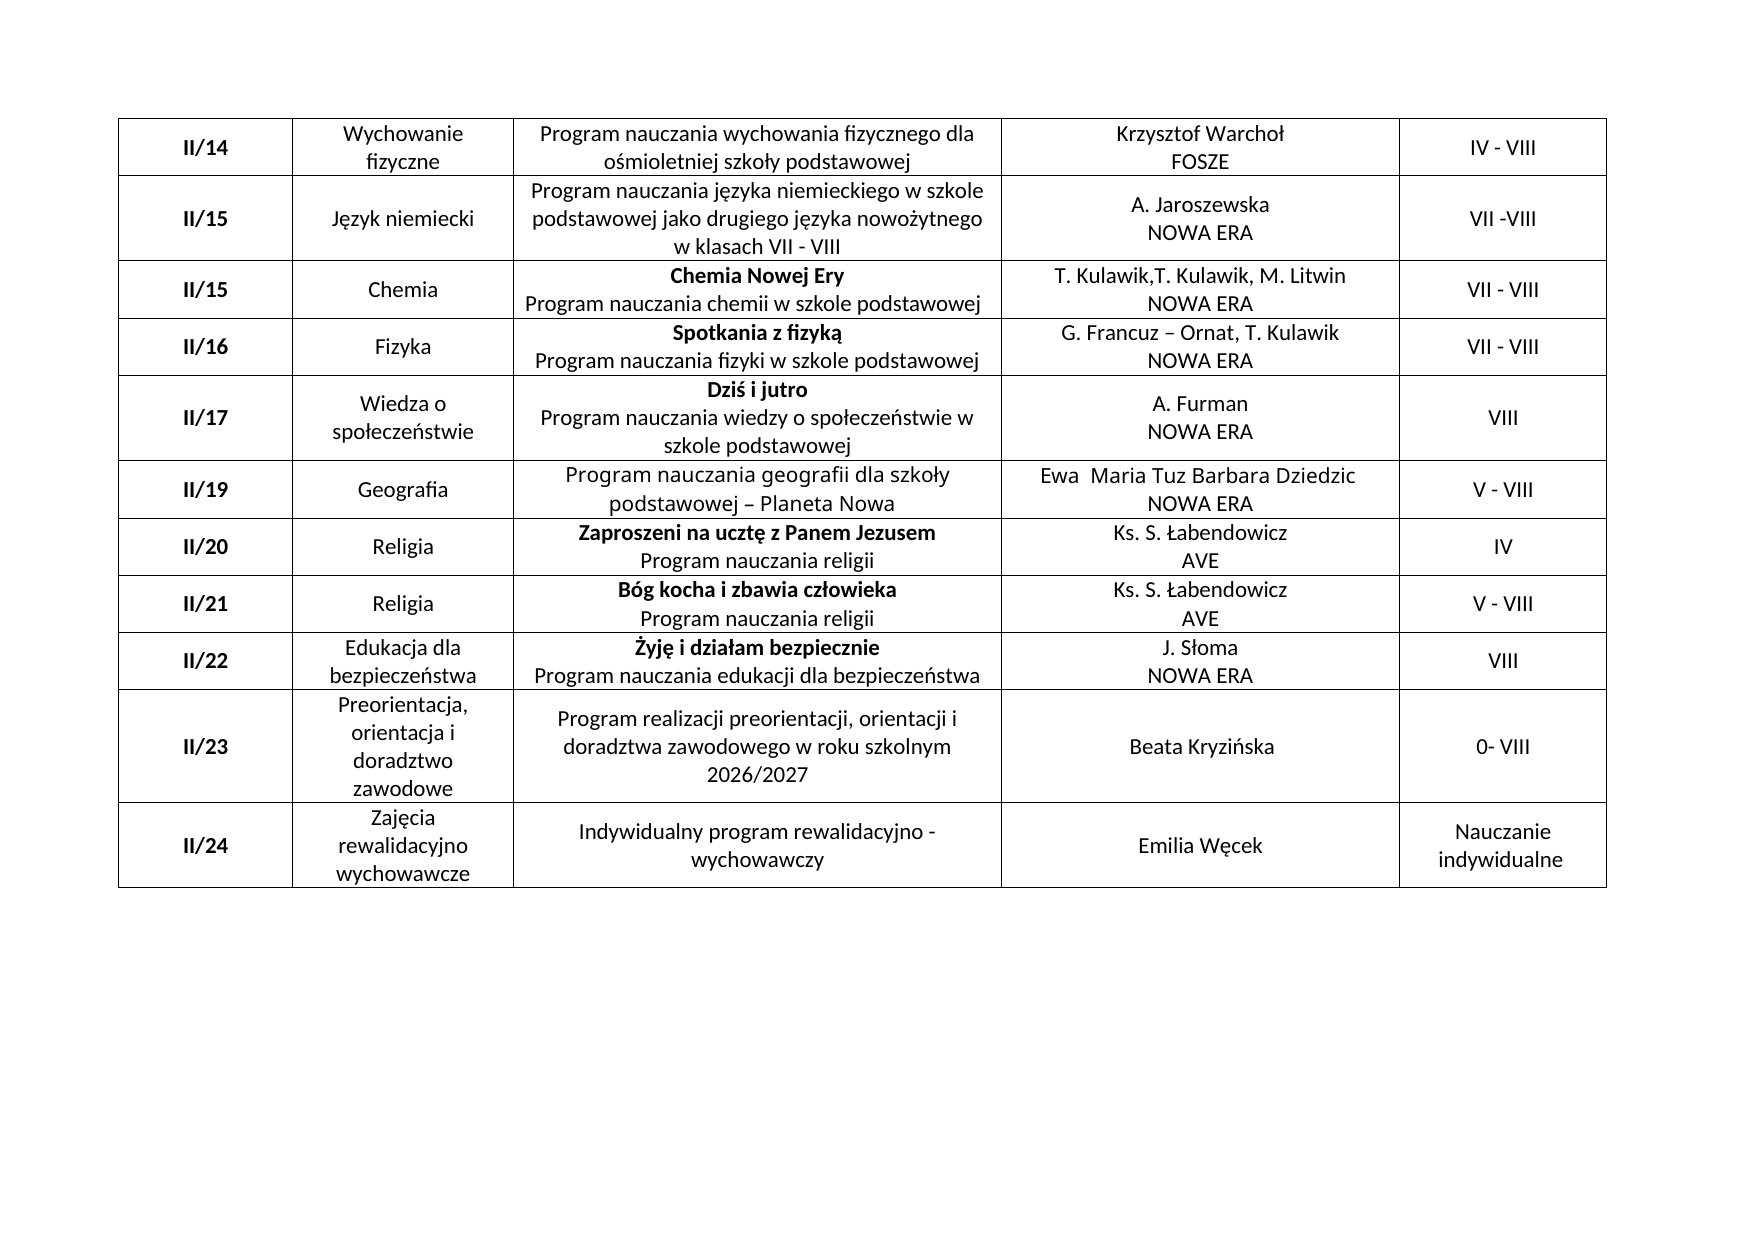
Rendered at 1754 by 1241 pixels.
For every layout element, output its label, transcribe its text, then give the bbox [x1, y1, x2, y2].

table_cell Beata Kryzińska [1002, 690, 1399, 802]
table_cell Wiedza o społeczeństwie [293, 376, 513, 459]
table_cell Preorientacja, orientacja i doradztwo zawodowe [293, 690, 513, 802]
table_cell Emilia Węcek [1002, 803, 1399, 887]
table_cell II/15 [119, 261, 292, 317]
table_cell V - VIII [1400, 576, 1606, 632]
table_cell Język niemiecki [293, 176, 513, 260]
table_cell II/23 [119, 690, 292, 802]
table_cell A. Furman NOWA ERA [1002, 376, 1399, 459]
table_cell VII - VIII [1400, 319, 1606, 374]
table_cell II/15 [119, 176, 292, 260]
table_cell Krzysztof Warchoł FOSZE [1002, 119, 1399, 175]
table_cell Zaproszeni na ucztę z Panem Jezusem Program nauczania religii [514, 519, 1001, 574]
table_cell VIII [1400, 633, 1606, 689]
table_cell II/14 [119, 119, 292, 175]
table_cell Chemia [293, 261, 513, 317]
table_cell Edukacja dla bezpieczeństwa [293, 633, 513, 689]
table_cell Program nauczania wychowania fizycznego dla ośmioletniej szkoły podstawowej [514, 119, 1001, 175]
table_cell Ks. S. Łabendowicz AVE [1002, 519, 1399, 574]
table_cell A. Jaroszewska NOWA ERA [1002, 176, 1399, 260]
table_cell II/17 [119, 376, 292, 459]
table_cell Program nauczania geografii dla szkoły podstawowej – Planeta Nowa [514, 461, 1001, 517]
table_cell T. Kulawik,T. Kulawik, M. Litwin NOWA ERA [1002, 261, 1399, 317]
table_cell Chemia Nowej Ery Program nauczania chemii w szkole podstawowej [514, 261, 1001, 317]
table_cell Nauczanie indywidualne [1400, 803, 1606, 887]
table_cell II/24 [119, 803, 292, 887]
table_cell Żyję i działam bezpiecznie Program nauczania edukacji dla bezpieczeństwa [514, 633, 1001, 689]
table_cell Program realizacji preorientacji, orientacji i doradztwa zawodowego w roku szkolnym 2026/2027 [514, 690, 1001, 802]
table_cell Dziś i jutro Program nauczania wiedzy o społeczeństwie w szkole podstawowej [514, 376, 1001, 459]
table_cell Ks. S. Łabendowicz AVE [1002, 576, 1399, 632]
table_cell Wychowanie fizyczne [293, 119, 513, 175]
table_cell Spotkania z fizyką Program nauczania fizyki w szkole podstawowej [514, 319, 1001, 374]
table_cell VII - VIII [1400, 261, 1606, 317]
table_cell VII -VIII [1400, 176, 1606, 260]
table_cell V - VIII [1400, 461, 1606, 517]
table_cell Bóg kocha i zbawia człowieka Program nauczania religii [514, 576, 1001, 632]
table_cell IV - VIII [1400, 119, 1606, 175]
table_cell II/19 [119, 461, 292, 517]
table_cell Indywidualny program rewalidacyjno - wychowawczy [514, 803, 1001, 887]
table_cell Zajęcia rewalidacyjno wychowawcze [293, 803, 513, 887]
table_cell 0- VIII [1400, 690, 1606, 802]
table_cell Religia [293, 519, 513, 574]
table_cell Religia [293, 576, 513, 632]
table_cell II/16 [119, 319, 292, 374]
table_cell VIII [1400, 376, 1606, 459]
table_cell Program nauczania języka niemieckiego w szkole podstawowej jako drugiego języka nowożytnego w klasach VII - VIII [514, 176, 1001, 260]
table_cell IV [1400, 519, 1606, 574]
table_cell J. Słoma NOWA ERA [1002, 633, 1399, 689]
table_cell G. Francuz – Ornat, T. Kulawik NOWA ERA [1002, 319, 1399, 374]
table_cell II/21 [119, 576, 292, 632]
table_cell II/20 [119, 519, 292, 574]
table_cell Geografia [293, 461, 513, 517]
table_cell II/22 [119, 633, 292, 689]
table_cell Fizyka [293, 319, 513, 374]
table_cell Ewa Maria Tuz Barbara Dziedzic NOWA ERA [1002, 461, 1399, 517]
